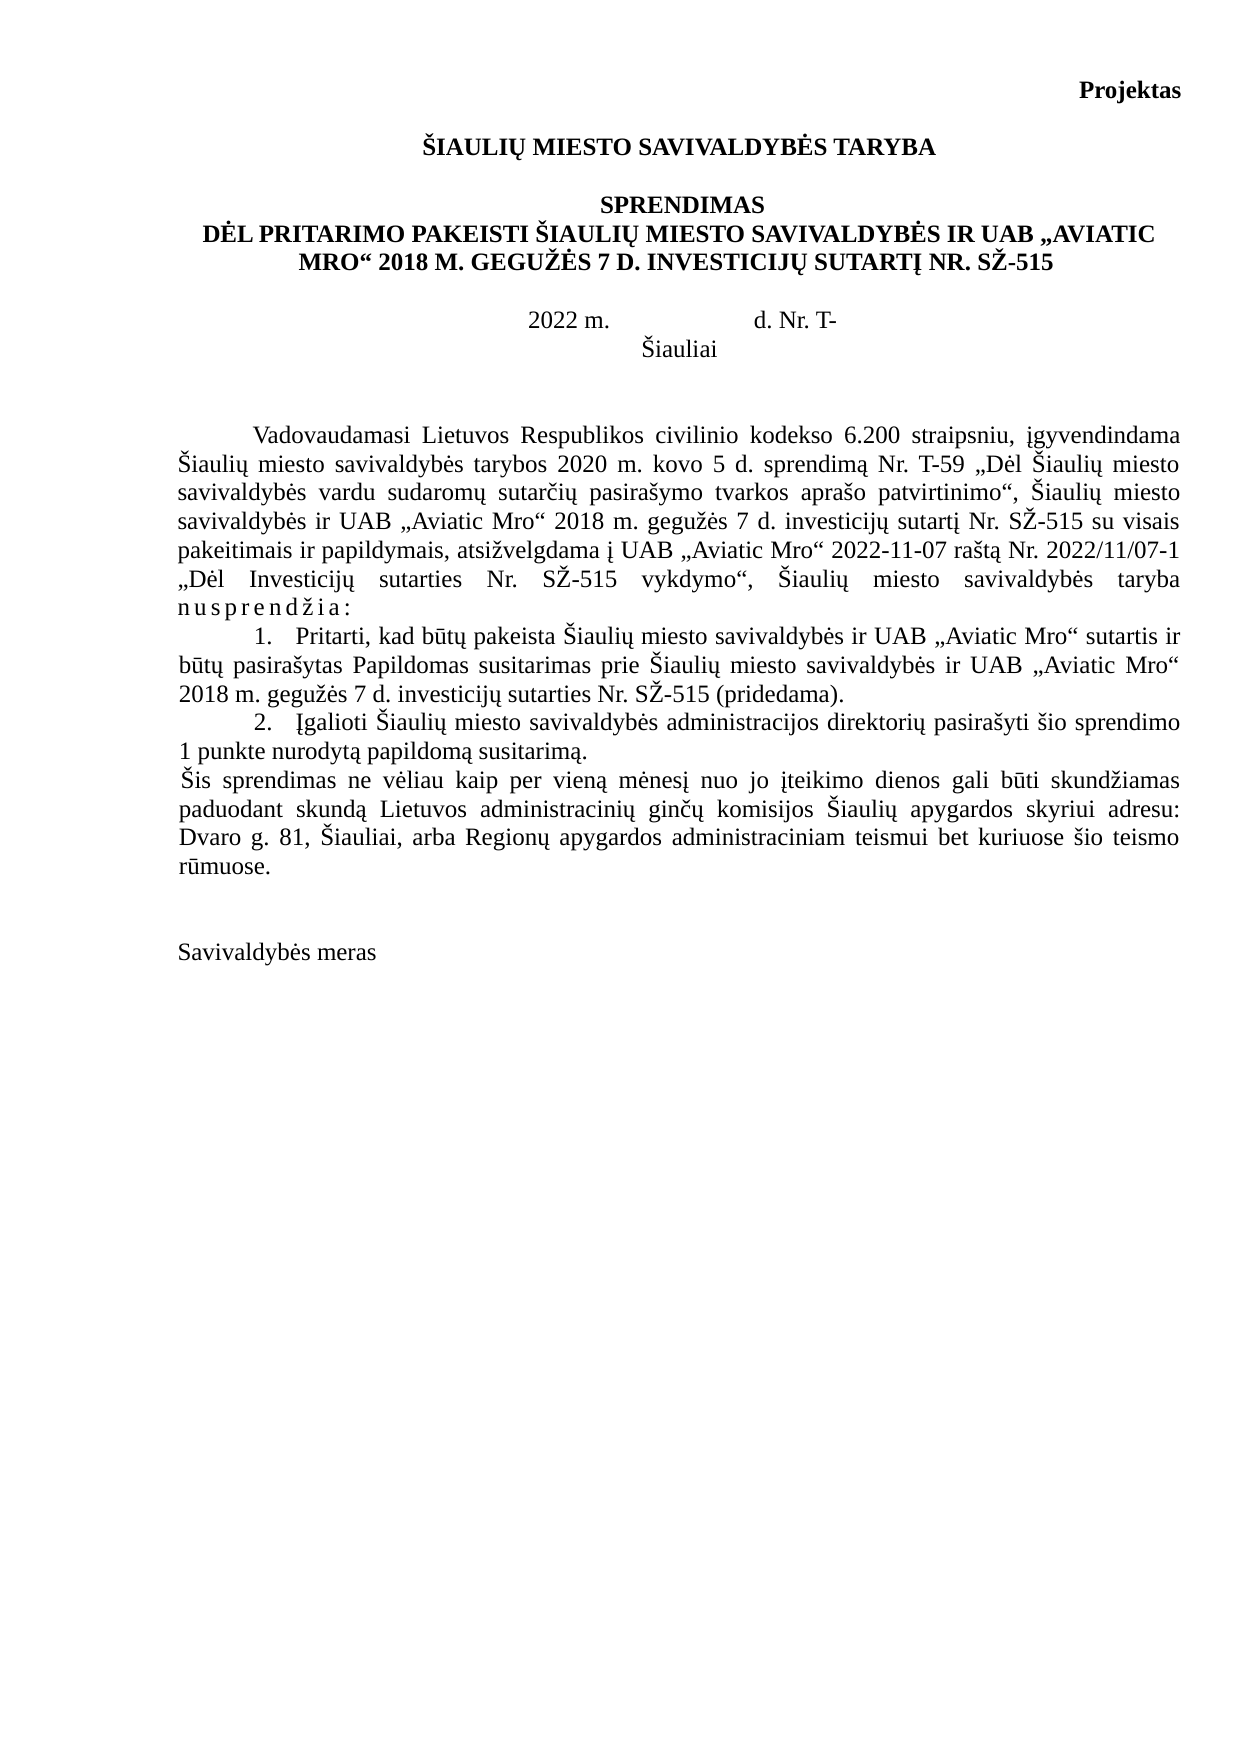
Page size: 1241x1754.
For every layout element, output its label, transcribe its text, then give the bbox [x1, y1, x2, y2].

text Šiauliai [177, 334, 1181, 362]
text Savivaldybės meras [177, 937, 1181, 966]
text DĖL PRITARIMO PAKEISTI ŠIAULIŲ MIESTO SAVIVALDYBĖS IR UAB „AVIATIC MRO“ 2018 M. GEGUŽĖS 7 D. INVESTICIJŲ SUTARTĮ NR. SŽ-515 [177, 219, 1181, 276]
text 1. Pritarti, kad būtų pakeista Šiaulių miesto savivaldybės ir UAB „Aviatic Mro“ sutartis ir būtų pasirašytas Papildomas susitarimas prie Šiaulių miesto savivaldybės ir UAB „Aviatic Mro“ 2018 m. gegužės 7 d. investicijų sutarties Nr. SŽ-515 (pridedama). [179, 621, 1181, 707]
text 2022 m. d. Nr. T- [177, 305, 1181, 334]
text Vadovaudamasi Lietuvos Respublikos civilinio kodekso 6.200 straipsniu, įgyvendindama Šiaulių miesto savivaldybės tarybos 2020 m. kovo 5 d. sprendimą Nr. T-59 „Dėl Šiaulių miesto savivaldybės vardu sudaromų sutarčių pasirašymo tvarkos aprašo patvirtinimo“, Šiaulių miesto savivaldybės ir UAB „Aviatic Mro“ 2018 m. gegužės 7 d. investicijų sutartį Nr. SŽ-515 su visais pakeitimais ir papildymais, atsižvelgdama į UAB „Aviatic Mro“ 2022-11-07 raštą Nr. 2022/11/07-1 „Dėl Investicijų sutarties Nr. SŽ-515 vykdymo“, Šiaulių miesto savivaldybės taryba nusprendžia: [177, 420, 1181, 621]
text SPRENDIMAS [177, 190, 1181, 219]
text ŠIAULIŲ MIESTO SAVIVALDYBĖS TARYBA [177, 132, 1181, 161]
text Šis sprendimas ne vėliau kaip per vieną mėnesį nuo jo įteikimo dienos gali būti skundžiamas paduodant skundą Lietuvos administracinių ginčų komisijos Šiaulių apygardos skyriui adresu: Dvaro g. 81, Šiauliai, arba Regionų apygardos administraciniam teismui bet kuriuose šio teismo rūmuose. [179, 765, 1181, 880]
text Projektas [177, 75, 1181, 104]
text 2. Įgalioti Šiaulių miesto savivaldybės administracijos direktorių pasirašyti šio sprendimo 1 punkte nurodytą papildomą susitarimą. [179, 707, 1181, 765]
